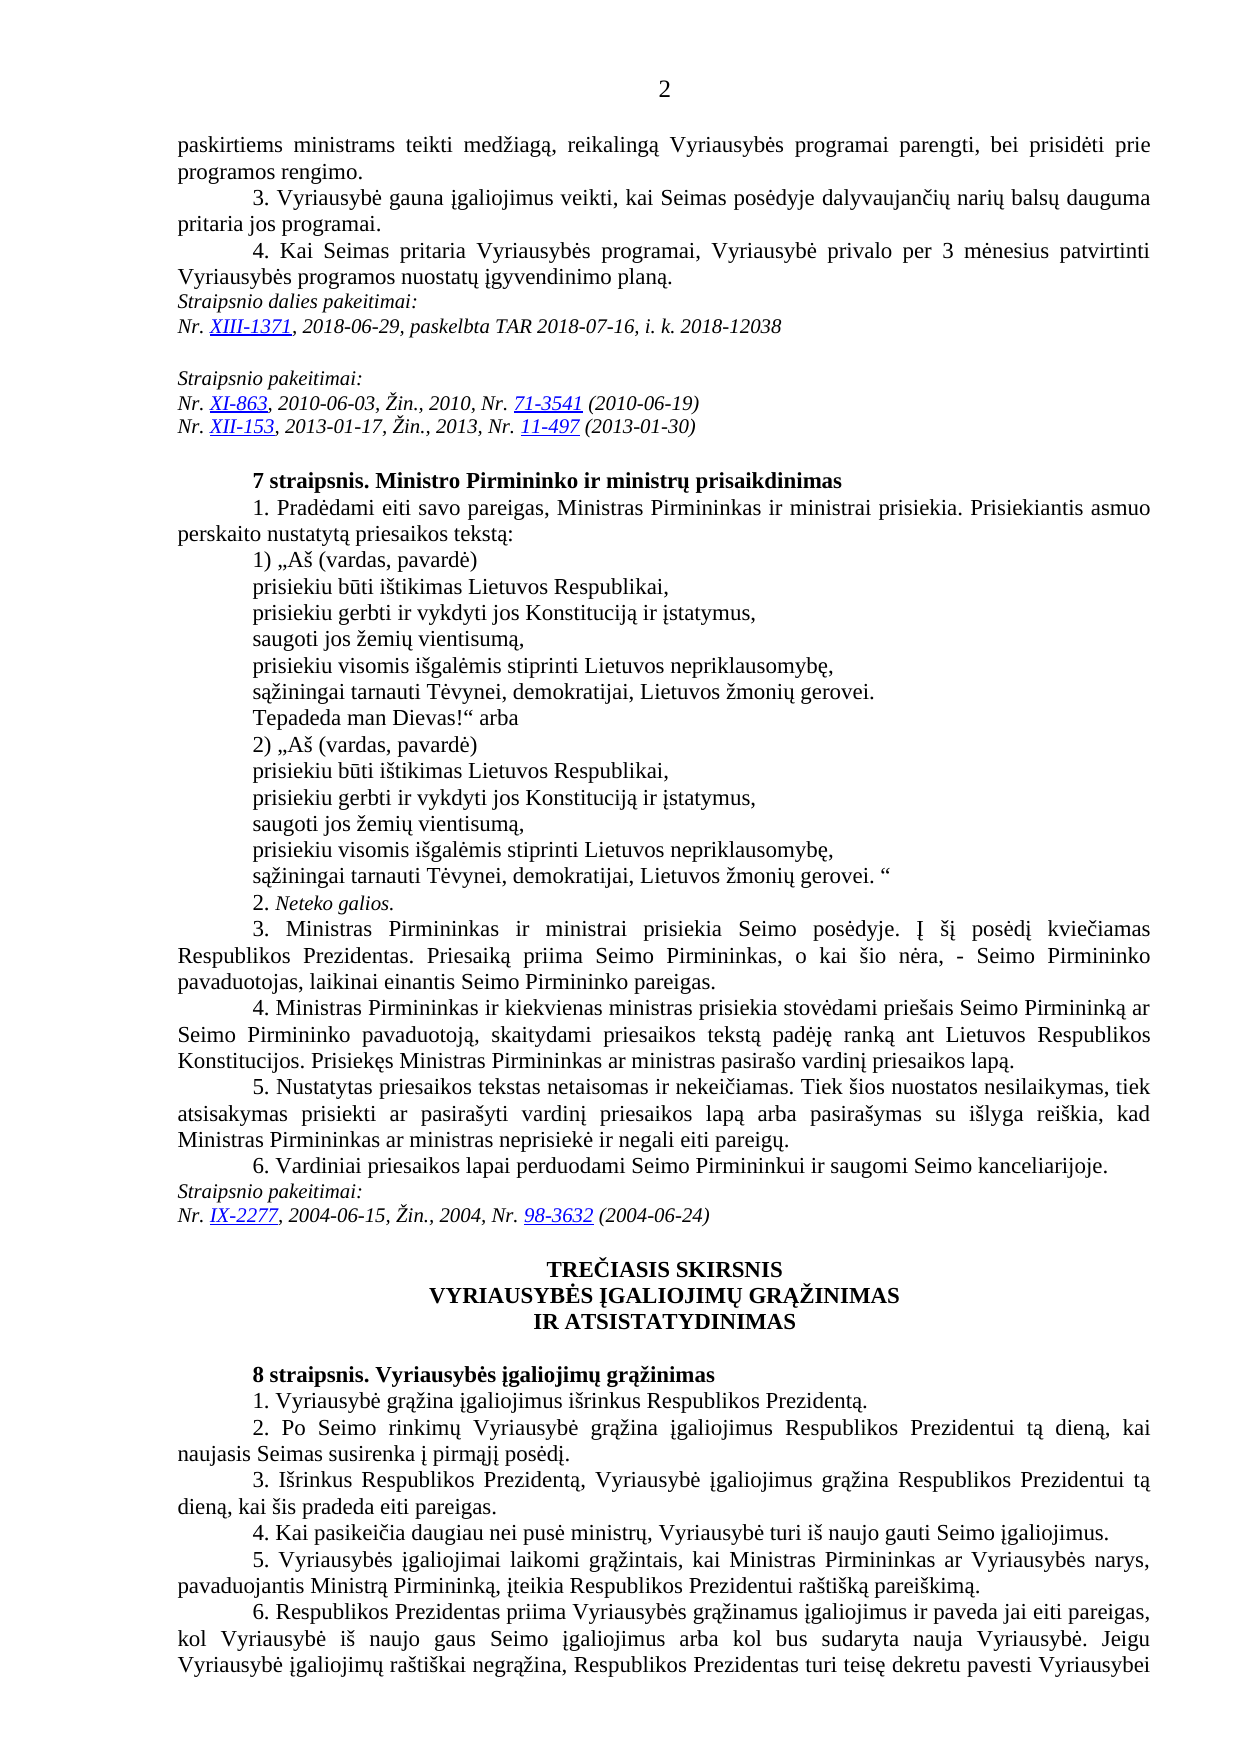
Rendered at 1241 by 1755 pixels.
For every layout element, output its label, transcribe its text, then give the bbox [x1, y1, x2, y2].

text prisiekiu būti ištikimas Lietuvos Respublikai, [177, 757, 1152, 783]
text prisiekiu būti ištikimas Lietuvos Respublikai, [177, 573, 1152, 599]
text sąžiningai tarnauti Tėvynei, demokratijai, Lietuvos žmonių gerovei. “ [177, 863, 1152, 889]
text 1. Pradėdami eiti savo pareigas, Ministras Pirmininkas ir ministrai prisiekia. Prisiekiantis asmuo perskaito nustatytą priesaikos tekstą: [177, 494, 1152, 546]
text VYRIAUSYBĖS ĮGALIOJIMŲ GRĄŽINIMAS IR ATSISTATYDINIMAS [177, 1282, 1152, 1335]
text prisiekiu gerbti ir vykdyti jos Konstituciją ir įstatymus, [177, 783, 1152, 810]
text 1) „Aš (vardas, pavardė) [177, 546, 1152, 573]
text 6. Respublikos Prezidentas priima Vyriausybės grąžinamus įgaliojimus ir paveda jai eiti pareigas, kol Vyriausybė iš naujo gaus Seimo įgaliojimus arba kol bus sudaryta nauja Vyriausybė. Jeigu Vyriausybė įgaliojimų raštiškai negrąžina, Respublikos Prezidentas turi teisę dekretu pavesti Vyriausybei [177, 1598, 1152, 1677]
text Straipsnio dalies pakeitimai: [177, 289, 1152, 313]
text 4. Ministras Pirmininkas ir kiekvienas ministras prisiekia stovėdami priešais Seimo Pirmininką ar Seimo Pirmininko pavaduotoją, skaitydami priesaikos tekstą padėję ranką ant Lietuvos Respublikos Konstitucijos. Prisiekęs Ministras Pirmininkas ar ministras pasirašo vardinį priesaikos lapą. [177, 994, 1152, 1073]
text Straipsnio pakeitimai: [177, 1179, 1152, 1203]
text Tepadeda man Dievas!“ arba [177, 704, 1152, 731]
text 4. Kai pasikeičia daugiau nei pusė ministrų, Vyriausybė turi iš naujo gauti Seimo įgaliojimus. [177, 1519, 1152, 1546]
text 5. Vyriausybės įgaliojimai laikomi grąžintais, kai Ministras Pirmininkas ar Vyriausybės narys, pavaduojantis Ministrą Pirmininką, įteikia Respublikos Prezidentui raštišką pareiškimą. [177, 1546, 1152, 1598]
text 3. Ministras Pirmininkas ir ministrai prisiekia Seimo posėdyje. Į šį posėdį kviečiamas Respublikos Prezidentas. Priesaiką priima Seimo Pirmininkas, o kai šio nėra, - Seimo Pirmininko pavaduotojas, laikinai einantis Seimo Pirmininko pareigas. [177, 915, 1152, 994]
text sąžiningai tarnauti Tėvynei, demokratijai, Lietuvos žmonių gerovei. [177, 678, 1152, 704]
text 2) „Aš (vardas, pavardė) [177, 731, 1152, 757]
text prisiekiu visomis išgalėmis stiprinti Lietuvos nepriklausomybę, [177, 652, 1152, 678]
text 3. Vyriausybė gauna įgaliojimus veikti, kai Seimas posėdyje dalyvaujančių narių balsų dauguma pritaria jos programai. [177, 184, 1152, 237]
text Nr. XI-863, 2010-06-03, Žin., 2010, Nr. 71-3541 (2010-06-19) [177, 390, 1152, 414]
text Nr. XIII-1371, 2018-06-29, paskelbta TAR 2018-07-16, i. k. 2018-12038 [177, 313, 1152, 338]
text 2. Po Seimo rinkimų Vyriausybė grąžina įgaliojimus Respublikos Prezidentui tą dieną, kai naujasis Seimas susirenka į pirmąjį posėdį. [177, 1414, 1152, 1467]
text 7 straipsnis. Ministro Pirmininko ir ministrų prisaikdinimas [177, 467, 1152, 494]
text Trečiasis skirsnis [177, 1256, 1152, 1282]
text 5. Nustatytas priesaikos tekstas netaisomas ir nekeičiamas. Tiek šios nuostatos nesilaikymas, tiek atsisakymas prisiekti ar pasirašyti vardinį priesaikos lapą arba pasirašymas su išlyga reiškia, kad Ministras Pirmininkas ar ministras neprisiekė ir negali eiti pareigų. [177, 1073, 1152, 1152]
text Nr. XII-153, 2013-01-17, Žin., 2013, Nr. 11-497 (2013-01-30) [177, 414, 1152, 438]
text Nr. IX-2277, 2004-06-15, Žin., 2004, Nr. 98-3632 (2004-06-24) [177, 1203, 1152, 1227]
text Straipsnio pakeitimai: [177, 366, 1152, 390]
text 3. Išrinkus Respublikos Prezidentą, Vyriausybė įgaliojimus grąžina Respublikos Prezidentui tą dieną, kai šis pradeda eiti pareigas. [177, 1467, 1152, 1519]
text saugoti jos žemių vientisumą, [177, 810, 1152, 836]
text paskirtiems ministrams teikti medžiagą, reikalingą Vyriausybės programai parengti, bei prisidėti prie programos rengimo. [177, 131, 1152, 184]
text 2. Neteko galios. [177, 889, 1152, 915]
text prisiekiu gerbti ir vykdyti jos Konstituciją ir įstatymus, [177, 599, 1152, 625]
text prisiekiu visomis išgalėmis stiprinti Lietuvos nepriklausomybę, [177, 836, 1152, 863]
text 4. Kai Seimas pritaria Vyriausybės programai, Vyriausybė privalo per 3 mėnesius patvirtinti Vyriausybės programos nuostatų įgyvendinimo planą. [177, 237, 1152, 289]
text 1. Vyriausybė grąžina įgaliojimus išrinkus Respublikos Prezidentą. [177, 1387, 1152, 1414]
text 8 straipsnis. Vyriausybės įgaliojimų grąžinimas [177, 1361, 1152, 1387]
text saugoti jos žemių vientisumą, [177, 625, 1152, 652]
text 6. Vardiniai priesaikos lapai perduodami Seimo Pirmininkui ir saugomi Seimo kanceliarijoje. [177, 1152, 1152, 1179]
